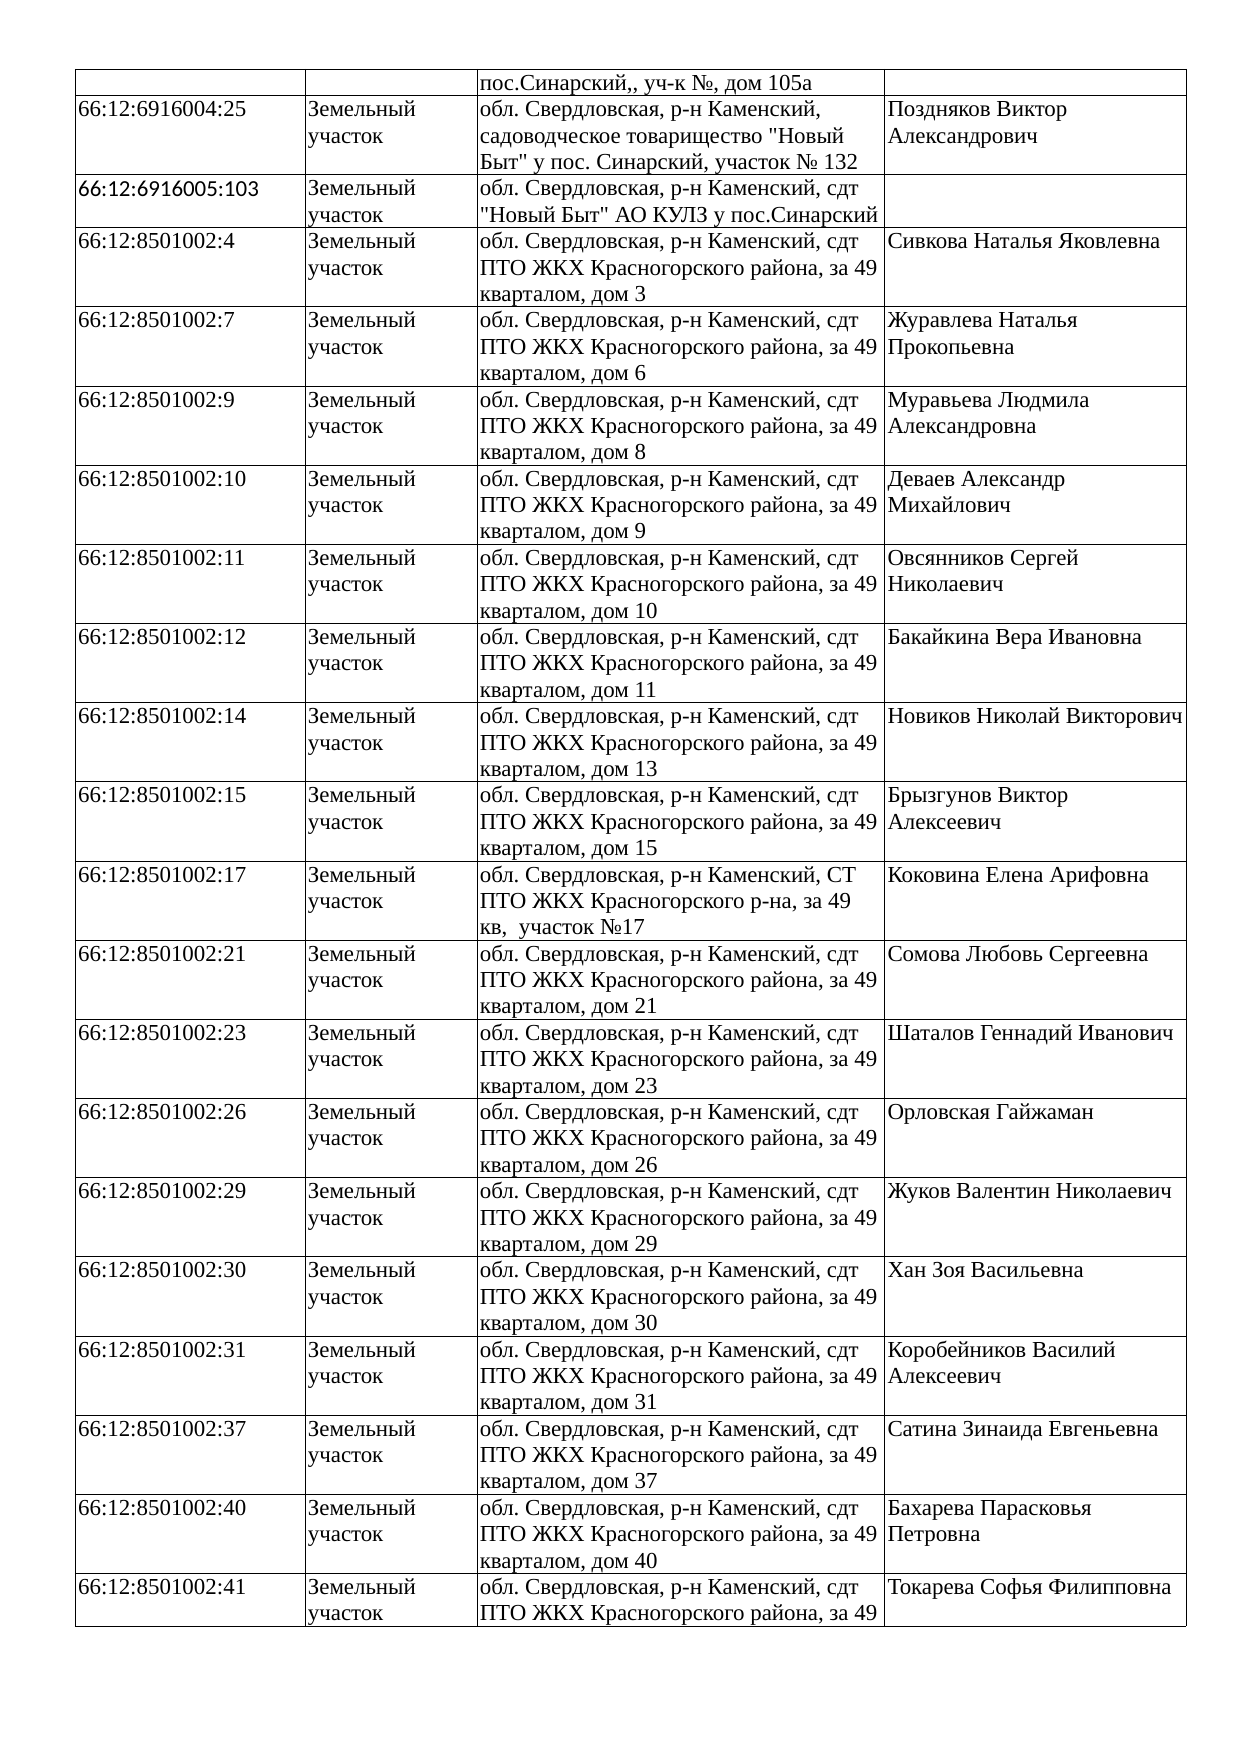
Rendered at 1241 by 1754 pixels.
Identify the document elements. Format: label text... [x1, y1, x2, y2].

table_cell обл. Свердловская, р-н Каменский, сдт ПТО ЖКХ Красногорского района, за 49 кварталом, дом 26 [478, 1099, 884, 1177]
table_cell Земельный участок [306, 1495, 477, 1573]
table_cell обл. Свердловская, р-н Каменский, сдт ПТО ЖКХ Красногорского района, за 49 кварталом, дом 21 [478, 941, 884, 1019]
table_cell обл. Свердловская, р-н Каменский, сдт ПТО ЖКХ Красногорского района, за 49 [478, 1574, 884, 1626]
table_cell Бахарева Парасковья Петровна [885, 1495, 1186, 1573]
table_cell 66:12:8501002:12 [76, 624, 305, 702]
table_cell 66:12:8501002:26 [76, 1099, 305, 1177]
table_cell 66:12:8501002:15 [76, 782, 305, 861]
table_cell обл. Свердловская, р-н Каменский, СТ ПТО ЖКХ Красногорского р-на, за 49 кв, участок №17 [478, 862, 884, 940]
table_cell 66:12:8501002:41 [76, 1574, 305, 1626]
table_cell Земельный участок [306, 1337, 477, 1415]
table_cell 66:12:8501002:9 [76, 387, 305, 465]
table_cell обл. Свердловская, р-н Каменский, сдт ПТО ЖКХ Красногорского района, за 49 кварталом, дом 10 [478, 545, 884, 623]
table_cell Земельный участок [306, 545, 477, 623]
table_cell обл. Свердловская, р-н Каменский, сдт ПТО ЖКХ Красногорского района, за 49 кварталом, дом 29 [478, 1178, 884, 1256]
table_cell пос.Синарский,, уч-к №, дом 105а [478, 70, 884, 95]
table_cell обл. Свердловская, р-н Каменский, сдт ПТО ЖКХ Красногорского района, за 49 кварталом, дом 8 [478, 387, 884, 465]
table_cell Земельный участок [306, 941, 477, 1019]
table_cell 66:12:8501002:23 [76, 1020, 305, 1098]
table_cell 66:12:8501002:11 [76, 545, 305, 623]
table_cell Земельный участок [306, 1099, 477, 1177]
table_cell Земельный участок [306, 703, 477, 781]
table_cell обл. Свердловская, р-н Каменский, сдт ПТО ЖКХ Красногорского района, за 49 кварталом, дом 9 [478, 466, 884, 544]
table_cell Земельный участок [306, 1416, 477, 1494]
table_cell Земельный участок [306, 228, 477, 306]
table_cell [306, 70, 477, 95]
table_cell обл. Свердловская, р-н Каменский, сдт ПТО ЖКХ Красногорского района, за 49 кварталом, дом 31 [478, 1337, 884, 1415]
table_cell обл. Свердловская, р-н Каменский, сдт ПТО ЖКХ Красногорского района, за 49 кварталом, дом 40 [478, 1495, 884, 1573]
table_cell обл. Свердловская, р-н Каменский, садоводческое товарищество "Новый Быт" у пос. Синарский, участок № 132 [478, 96, 884, 174]
table_cell обл. Свердловская, р-н Каменский, сдт ПТО ЖКХ Красногорского района, за 49 кварталом, дом 6 [478, 307, 884, 386]
table_cell 66:12:8501002:30 [76, 1257, 305, 1336]
table_cell 66:12:8501002:29 [76, 1178, 305, 1256]
table_cell Земельный участок [306, 862, 477, 940]
table_cell 66:12:6916004:25 [76, 96, 305, 174]
table_cell Земельный участок [306, 1574, 477, 1626]
table_cell 66:12:8501002:4 [76, 228, 305, 306]
table_cell Овсянников Сергей Николаевич [885, 545, 1186, 623]
table_cell Земельный участок [306, 1020, 477, 1098]
table_cell Шаталов Геннадий Иванович [885, 1020, 1186, 1098]
table_cell 66:12:8501002:21 [76, 941, 305, 1019]
table_cell 66:12:8501002:17 [76, 862, 305, 940]
table_cell Земельный участок [306, 1178, 477, 1256]
table_cell Земельный участок [306, 466, 477, 544]
table_cell Новиков Николай Викторович [885, 703, 1186, 781]
table_cell Муравьева Людмила Александровна [885, 387, 1186, 465]
table_cell обл. Свердловская, р-н Каменский, сдт ПТО ЖКХ Красногорского района, за 49 кварталом, дом 13 [478, 703, 884, 781]
table_cell [885, 175, 1186, 227]
table_cell Поздняков Виктор Александрович [885, 96, 1186, 174]
table_cell [885, 70, 1186, 95]
table_cell Земельный участок [306, 307, 477, 386]
table_cell Земельный участок [306, 175, 477, 227]
table_cell Коробейников Василий Алексеевич [885, 1337, 1186, 1415]
table_cell Сатина Зинаида Евгеньевна [885, 1416, 1186, 1494]
table_cell Орловская Гайжаман [885, 1099, 1186, 1177]
table_cell Сомова Любовь Сергеевна [885, 941, 1186, 1019]
table_cell обл. Свердловская, р-н Каменский, сдт ПТО ЖКХ Красногорского района, за 49 кварталом, дом 3 [478, 228, 884, 306]
table_cell Брызгунов Виктор Алексеевич [885, 782, 1186, 861]
table_cell обл. Свердловская, р-н Каменский, сдт ПТО ЖКХ Красногорского района, за 49 кварталом, дом 23 [478, 1020, 884, 1098]
table_cell 66:12:8501002:40 [76, 1495, 305, 1573]
table_cell 66:12:8501002:7 [76, 307, 305, 386]
table_cell 66:12:8501002:14 [76, 703, 305, 781]
table_cell Деваев Александр Михайлович [885, 466, 1186, 544]
table_cell [76, 70, 305, 95]
table_cell 66:12:8501002:10 [76, 466, 305, 544]
table_cell 66:12:8501002:31 [76, 1337, 305, 1415]
table_cell Земельный участок [306, 387, 477, 465]
table_cell Земельный участок [306, 96, 477, 174]
table_cell Токарева Софья Филипповна [885, 1574, 1186, 1626]
table_cell обл. Свердловская, р-н Каменский, сдт "Новый Быт" АО КУЛЗ у пос.Синарский [478, 175, 884, 227]
table_cell обл. Свердловская, р-н Каменский, сдт ПТО ЖКХ Красногорского района, за 49 кварталом, дом 11 [478, 624, 884, 702]
table_cell Коковина Елена Арифовна [885, 862, 1186, 940]
table_cell Хан Зоя Васильевна [885, 1257, 1186, 1336]
table_cell Журавлева Наталья Прокопьевна [885, 307, 1186, 386]
table_cell Земельный участок [306, 624, 477, 702]
table_cell Земельный участок [306, 1257, 477, 1336]
table_cell обл. Свердловская, р-н Каменский, сдт ПТО ЖКХ Красногорского района, за 49 кварталом, дом 30 [478, 1257, 884, 1336]
table_cell Бакайкина Вера Ивановна [885, 624, 1186, 702]
table_cell 66:12:6916005:103 [76, 175, 305, 227]
table_cell обл. Свердловская, р-н Каменский, сдт ПТО ЖКХ Красногорского района, за 49 кварталом, дом 37 [478, 1416, 884, 1494]
table_cell обл. Свердловская, р-н Каменский, сдт ПТО ЖКХ Красногорского района, за 49 кварталом, дом 15 [478, 782, 884, 861]
table_cell 66:12:8501002:37 [76, 1416, 305, 1494]
table_cell Сивкова Наталья Яковлевна [885, 228, 1186, 306]
table_cell Жуков Валентин Николаевич [885, 1178, 1186, 1256]
table_cell Земельный участок [306, 782, 477, 861]
